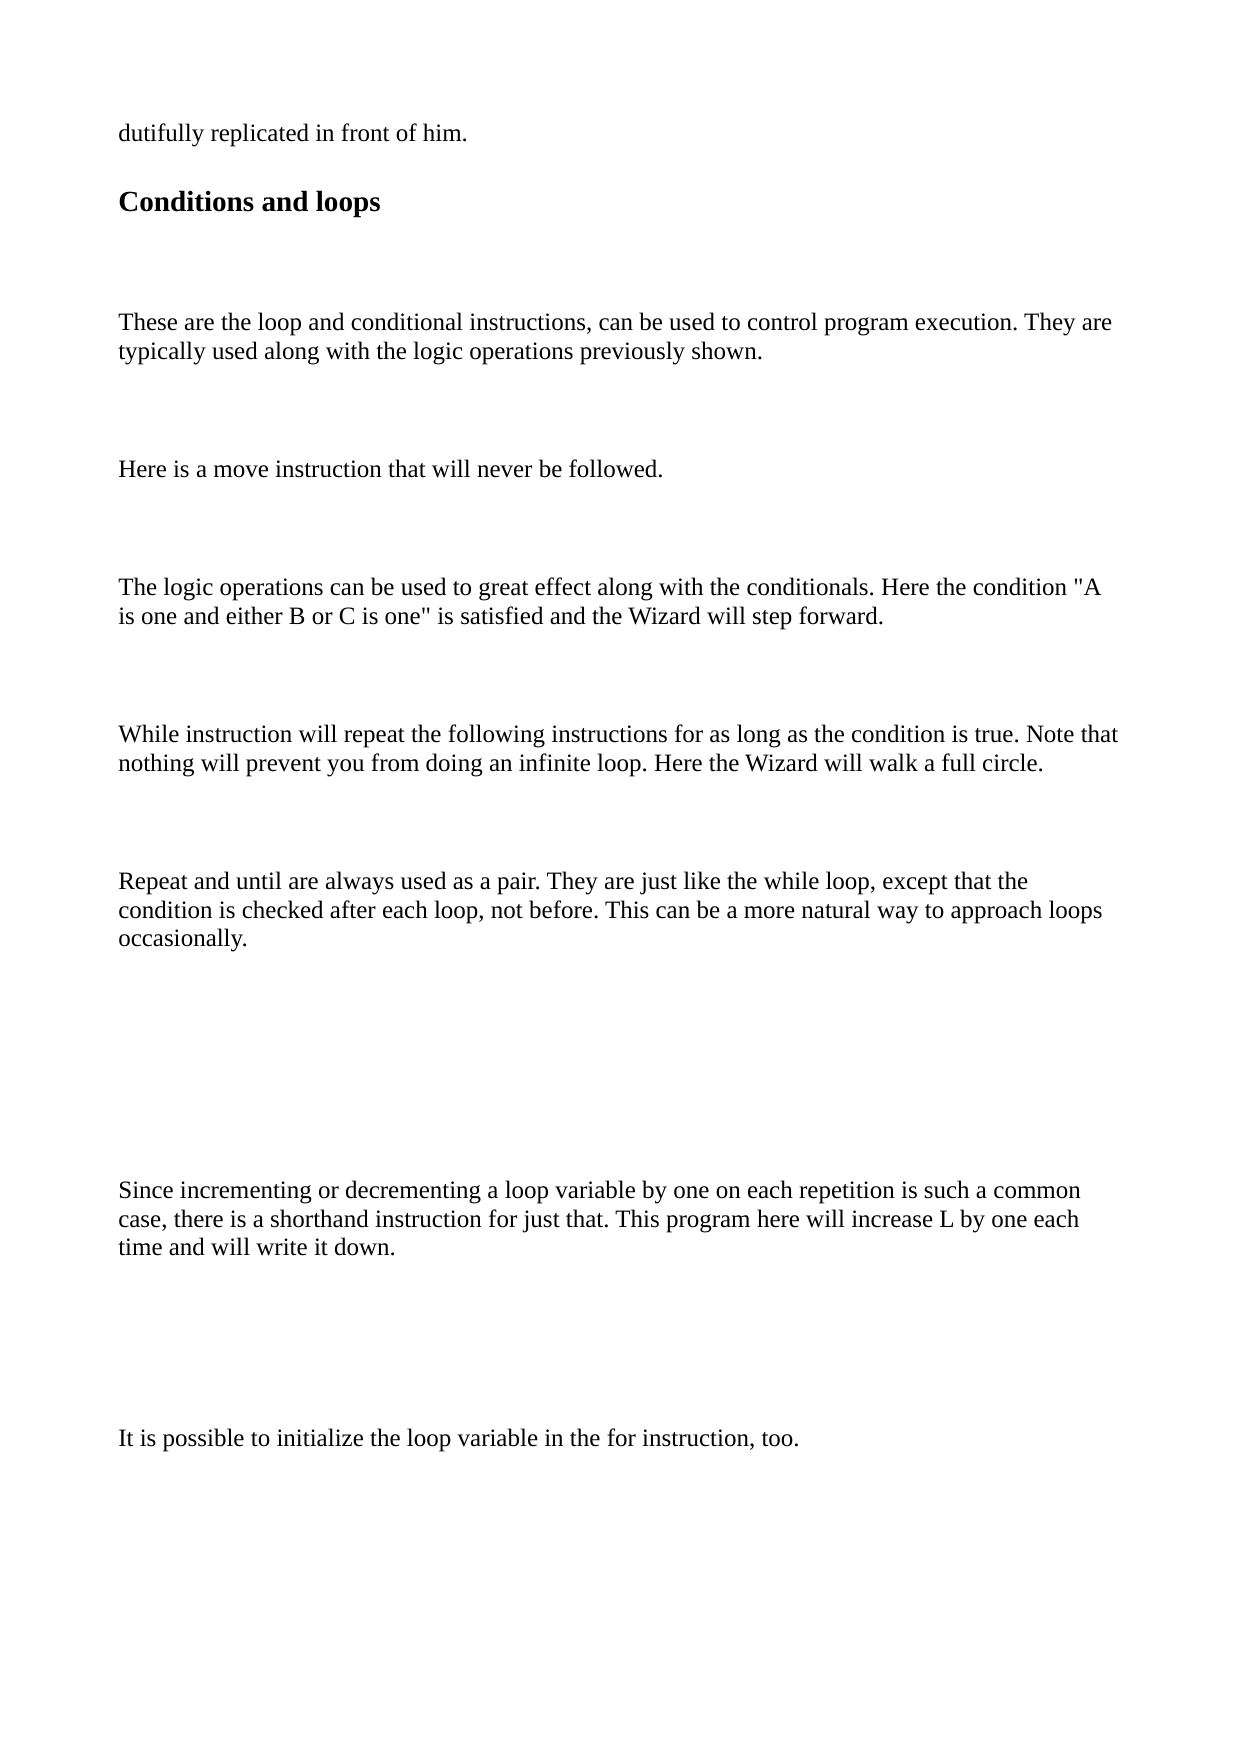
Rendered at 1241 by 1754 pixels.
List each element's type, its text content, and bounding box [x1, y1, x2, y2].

subtitle Conditions and loops [118, 184, 1122, 218]
text It is possible to initialize the loop variable in the for instruction, too. [118, 1423, 1122, 1452]
text These are the loop and conditional instructions, can be used to control program execution. They are typically used along with the logic operations previously shown. [118, 307, 1122, 365]
text dutifully replicated in front of him. [118, 118, 1122, 147]
text The logic operations can be used to great effect along with the conditionals. Here the condition "A is one and either B or C is one" is satisfied and the Wizard will step forward. [118, 572, 1122, 630]
text While instruction will repeat the following instructions for as long as the condition is true. Note that nothing will prevent you from doing an infinite loop. Here the Wizard will walk a full circle. [118, 719, 1122, 777]
text Since incrementing or decrementing a loop variable by one on each repetition is such a common case, there is a shorthand instruction for just that. This program here will increase L by one each time and will write it down. [118, 1175, 1122, 1261]
text Here is a move instruction that will never be followed. [118, 454, 1122, 483]
text Repeat and until are always used as a pair. They are just like the while loop, except that the condition is checked after each loop, not before. This can be a more natural way to approach loops occasionally. [118, 866, 1122, 952]
